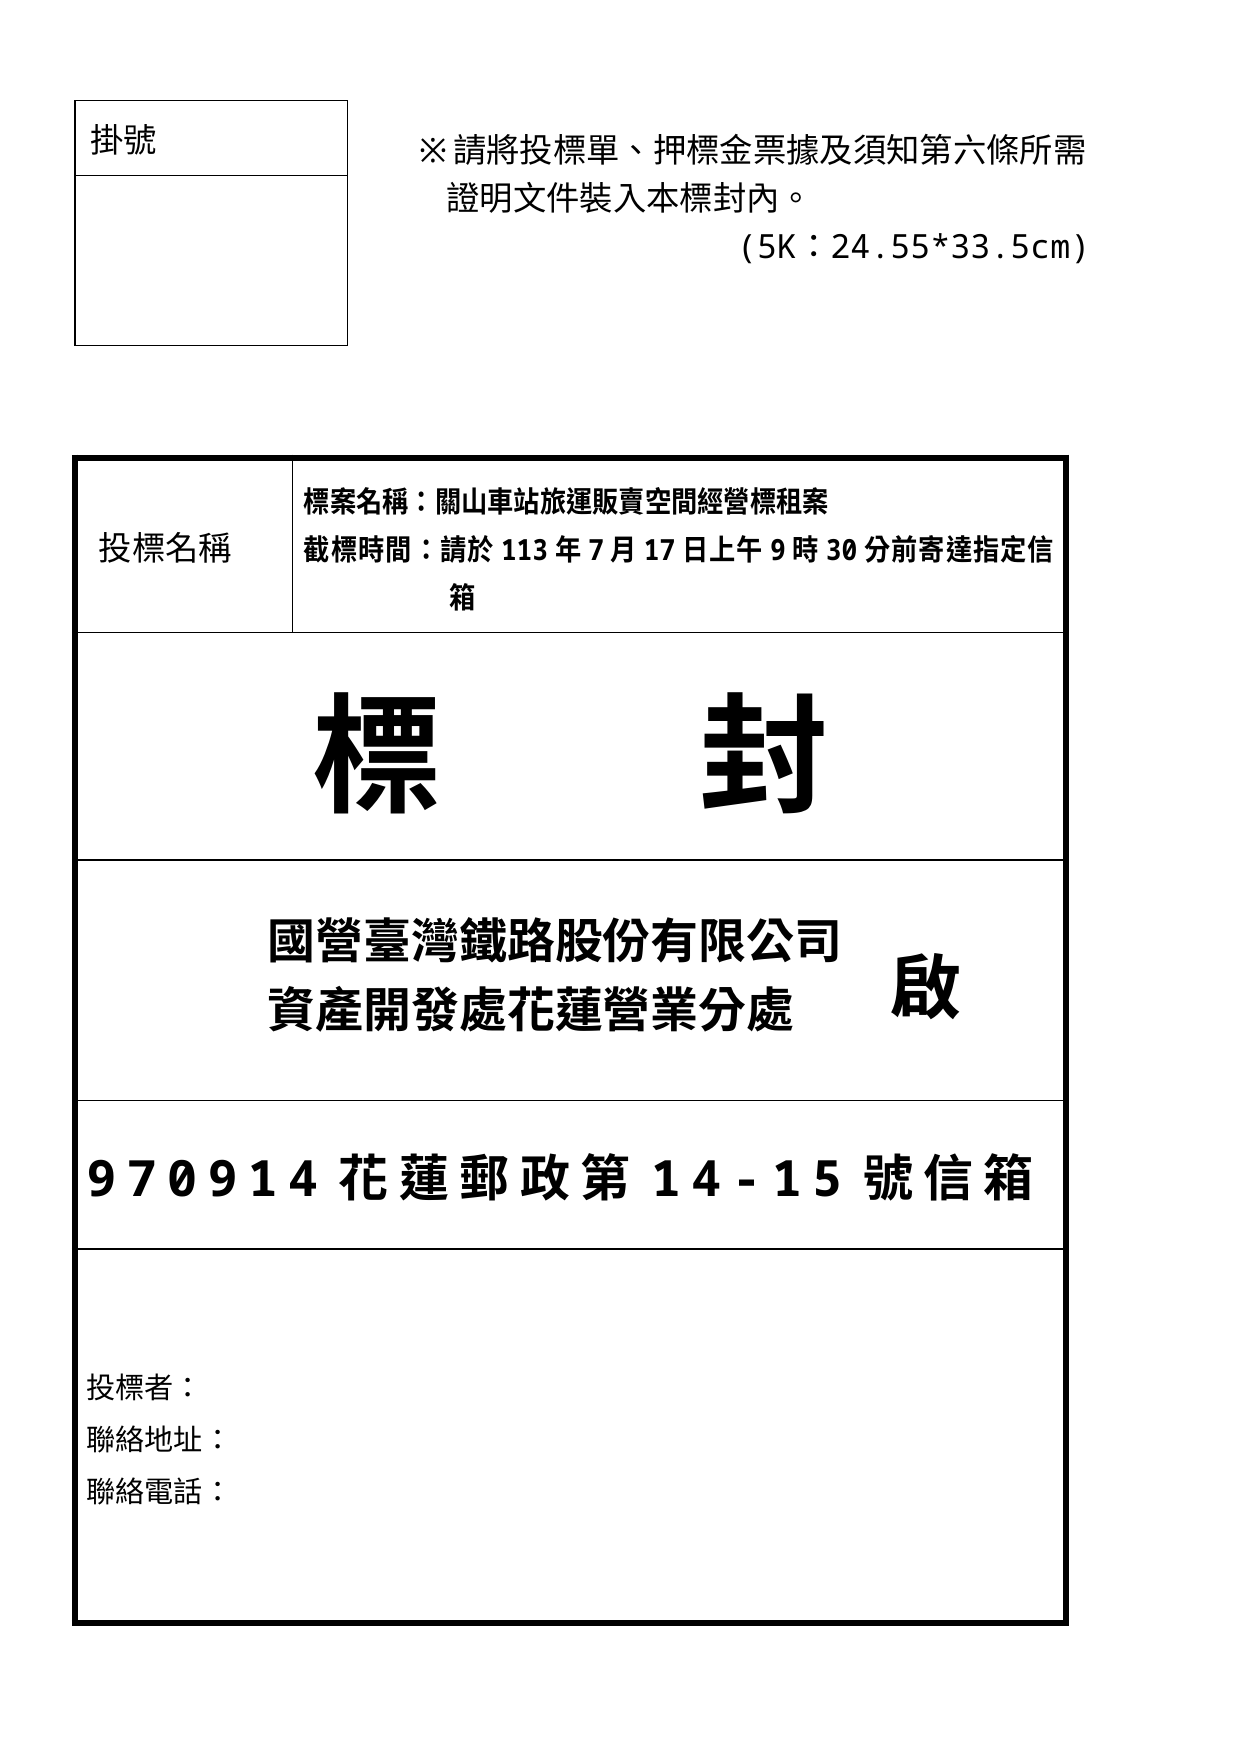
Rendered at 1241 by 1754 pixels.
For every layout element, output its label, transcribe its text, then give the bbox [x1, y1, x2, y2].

text ※請將投標單、押標金票據及須知第六條所需 證明文件裝入本標封內。 [413, 124, 1090, 220]
table_header 掛號 [76, 101, 347, 175]
table_cell 標 封 [78, 633, 1063, 859]
table_header 標案名稱：關山車站旅運販賣空間經營標租案 截標時間：請於113年7月17日上午9時30分前寄達指定信箱 [293, 461, 1063, 632]
text (5K：24.55*33.5cm) [413, 220, 1090, 269]
table_cell 970914花蓮郵政第14-15號信箱 [78, 1101, 1063, 1248]
table_header 投標名稱 [78, 461, 292, 632]
table_cell 投標者： 聯絡地址： 聯絡電話： [78, 1250, 1063, 1619]
table_cell [76, 176, 347, 345]
table_cell 國營臺灣鐵路股份有限公司資產開發處花蓮營業分處 啟 [78, 861, 1063, 1099]
